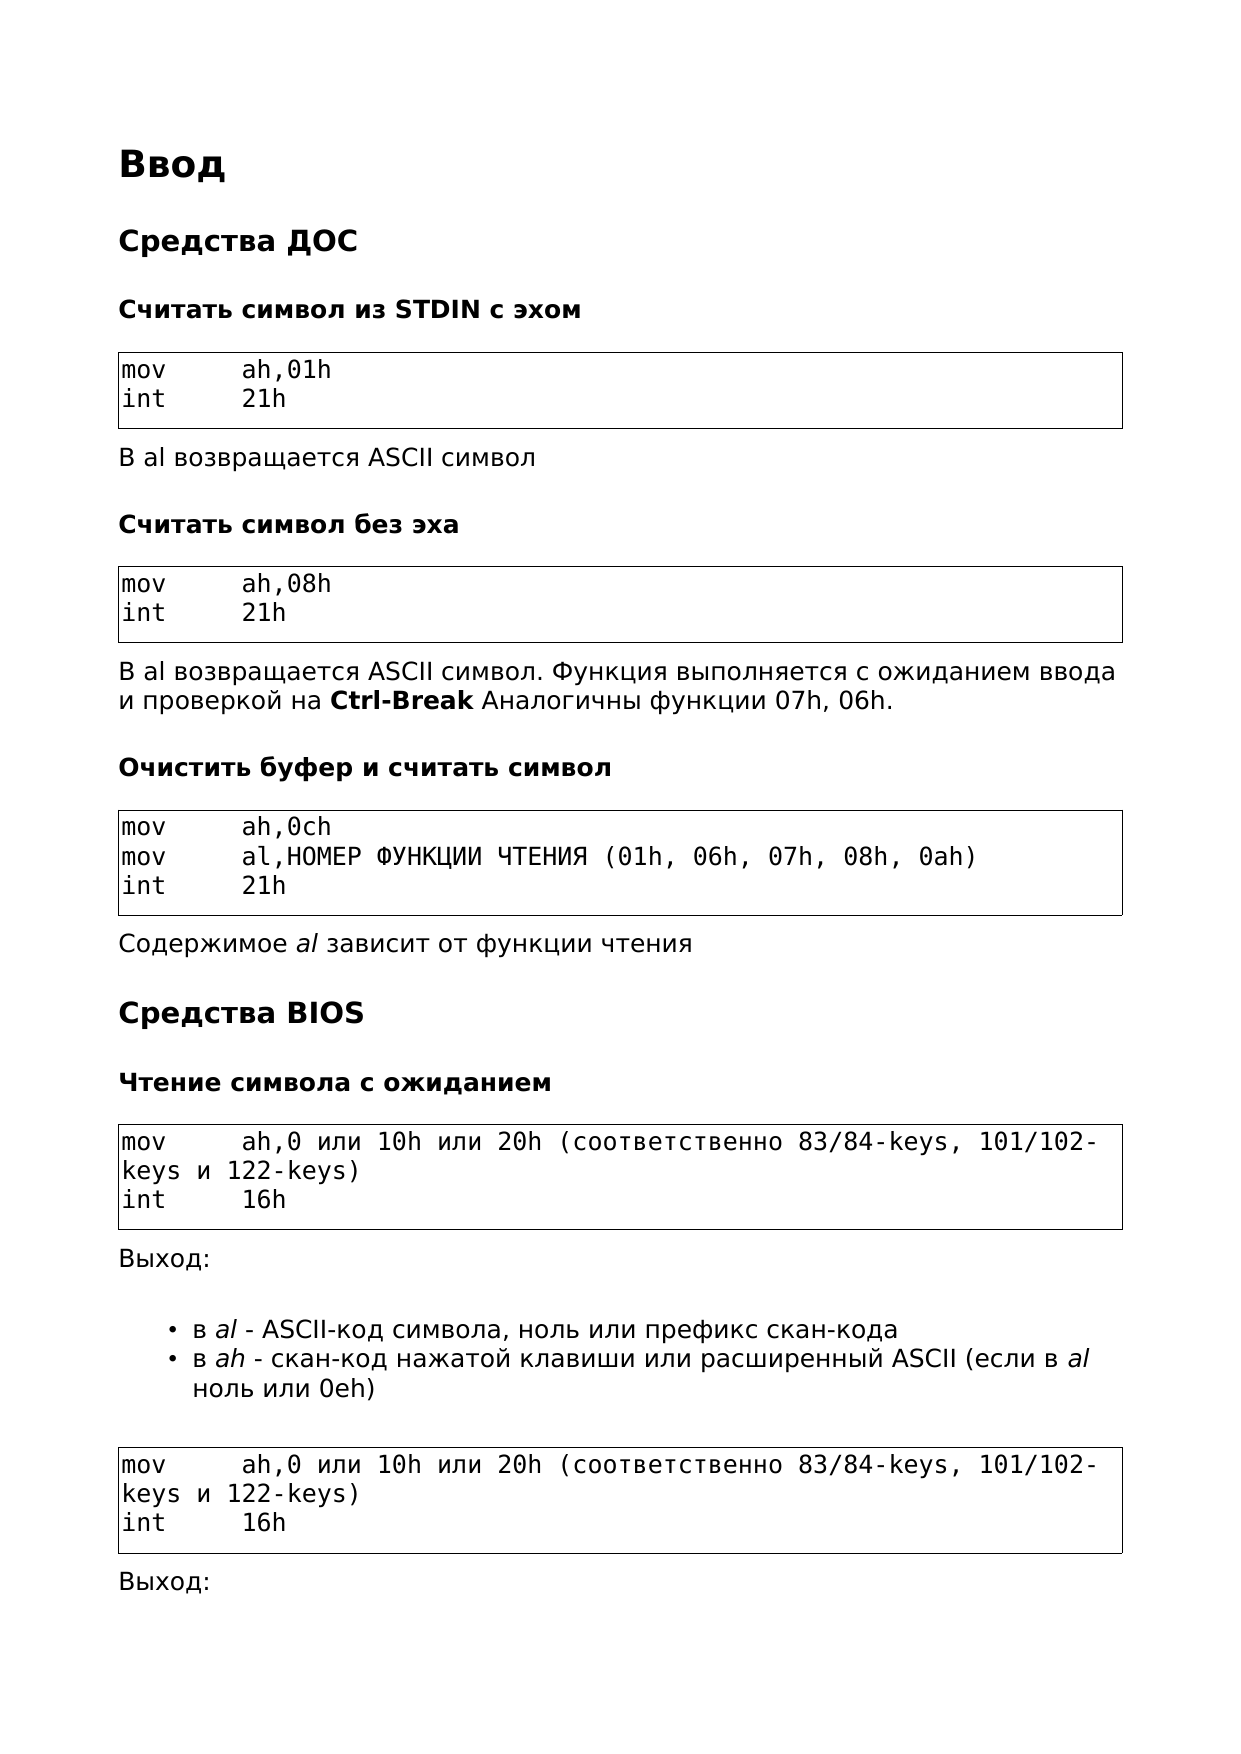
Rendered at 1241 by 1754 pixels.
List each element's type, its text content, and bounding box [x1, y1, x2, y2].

text В al возвращается ASCII символ. Функция выполняется с ожиданием ввода и проверкой на Ctrl-Break Аналогичны функции 07h, 06h. [118, 657, 1122, 716]
text В al возвращается ASCII символ [118, 443, 1122, 472]
table_header mov ah,01h int 21h [119, 353, 1122, 428]
text Содержимое al зависит от функции чтения [118, 929, 1122, 959]
subtitle Чтение символа с ожиданием [118, 1068, 1122, 1097]
subtitle Средства ДОС [118, 224, 1122, 258]
subtitle Считать символ без эха [118, 510, 1122, 539]
subtitle Считать символ из STDIN с эхом [118, 296, 1122, 325]
text Выход: [118, 1244, 1122, 1273]
subtitle Ввод [118, 143, 1122, 187]
table_header mov ah,0 или 10h или 20h (соответственно 83/84-keys, 101/102-keys и 122-keys) int 16h [119, 1448, 1122, 1552]
table_header mov ah,0 или 10h или 20h (соответственно 83/84-keys, 101/102-keys и 122-keys) int 16h [119, 1125, 1122, 1229]
subtitle Средства BIOS [118, 996, 1122, 1030]
table_header mov ah,0ch mov al,НОМЕР ФУНКЦИИ ЧТЕНИЯ (01h, 06h, 07h, 08h, 0ah) int 21h [119, 811, 1122, 915]
table_header mov ah,08h int 21h [119, 567, 1122, 642]
subtitle Очистить буфер и считать символ [118, 753, 1122, 782]
list в ah - скан-код нажатой клавиши или расширенный ASCII (если в al ноль или 0eh) [177, 1344, 1122, 1403]
list в al - ASCII-код символа, ноль или префикс скан-кода [177, 1315, 1122, 1344]
text Выход: [118, 1567, 1122, 1596]
